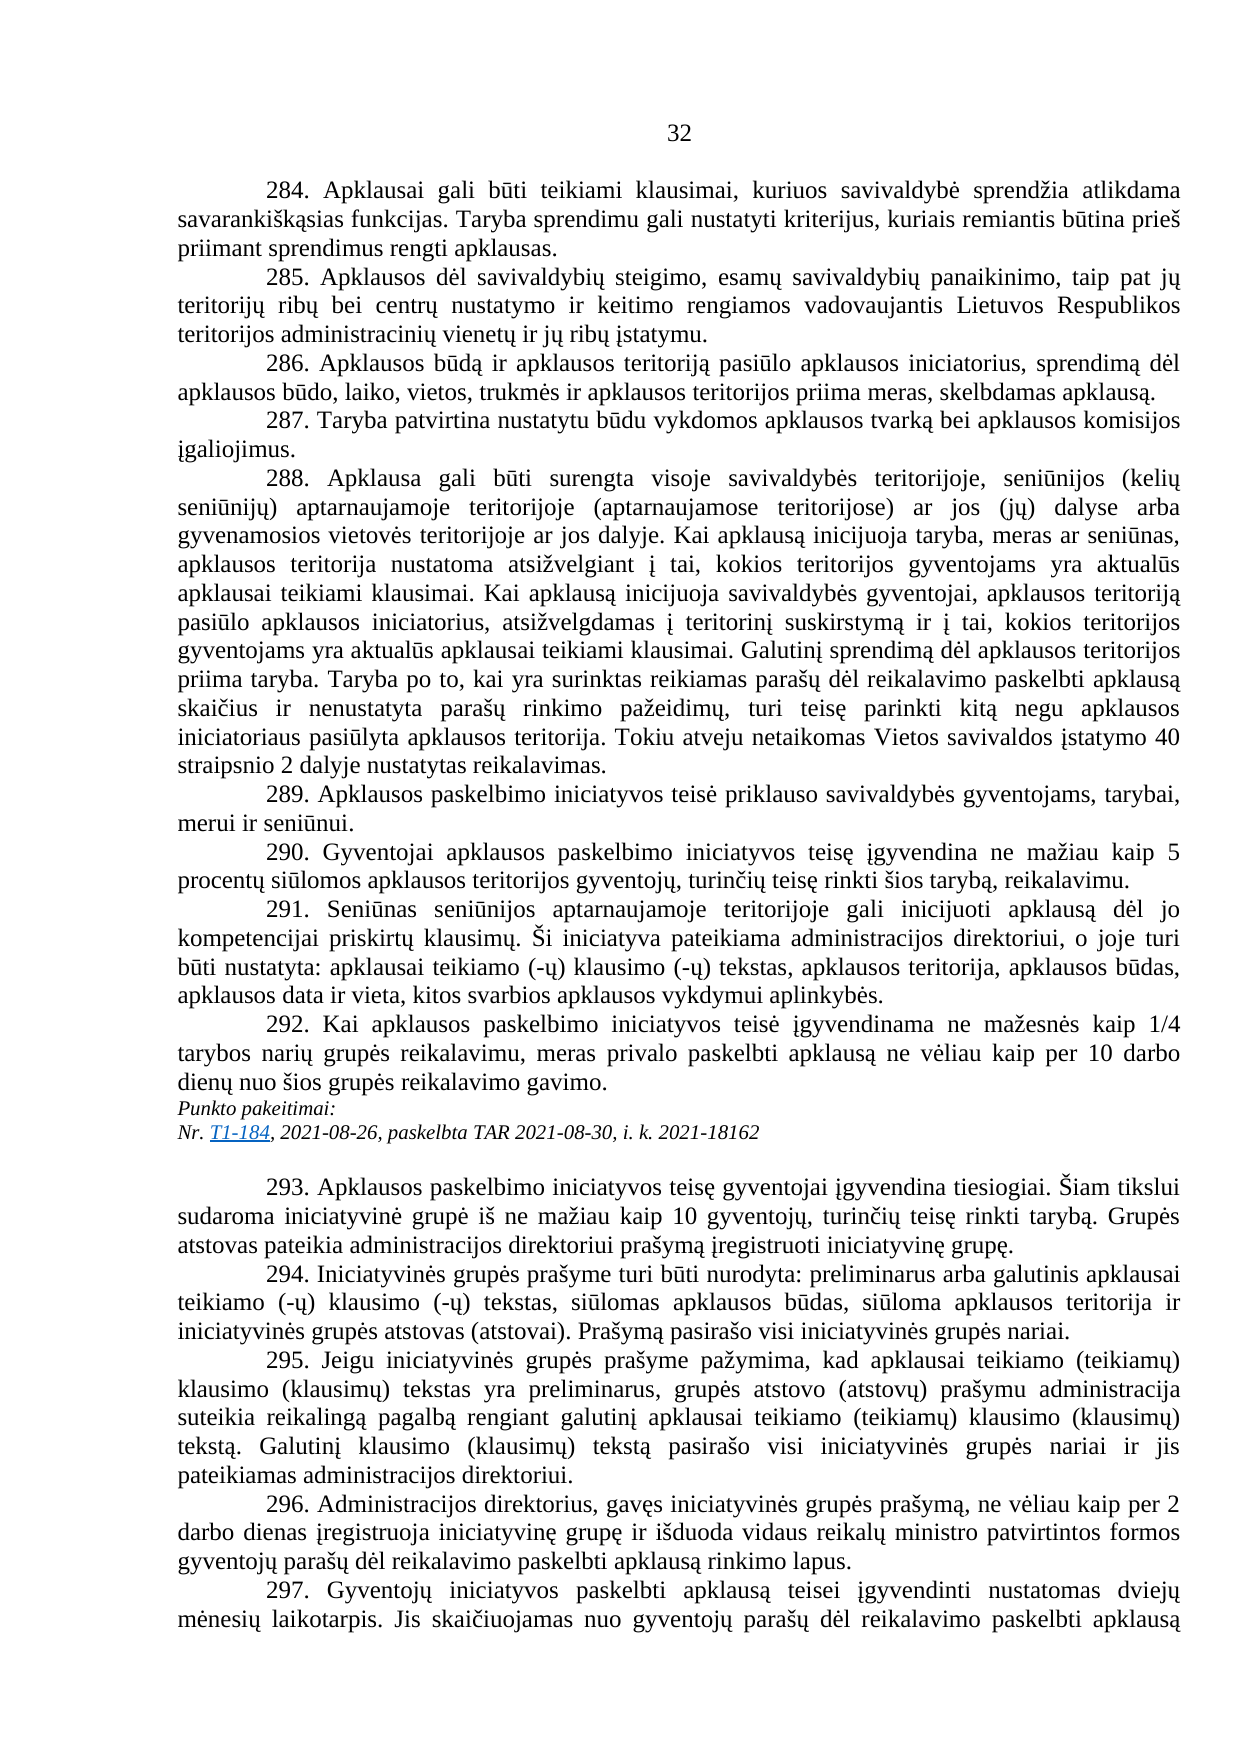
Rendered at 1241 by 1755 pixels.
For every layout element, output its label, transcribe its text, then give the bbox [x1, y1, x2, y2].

text 295. Jeigu iniciatyvinės grupės prašyme pažymima, kad apklausai teikiamo (teikiamų) klausimo (klausimų) tekstas yra preliminarus, grupės atstovo (atstovų) prašymu administracija suteikia reikalingą pagalbą rengiant galutinį apklausai teikiamo (teikiamų) klausimo (klausimų) tekstą. Galutinį klausimo (klausimų) tekstą pasirašo visi iniciatyvinės grupės nariai ir jis pateikiamas administracijos direktoriui. [177, 1345, 1181, 1489]
text 286. Apklausos būdą ir apklausos teritoriją pasiūlo apklausos iniciatorius, sprendimą dėl apklausos būdo, laiko, vietos, trukmės ir apklausos teritorijos priima meras, skelbdamas apklausą. [177, 348, 1181, 406]
text 290. Gyventojai apklausos paskelbimo iniciatyvos teisę įgyvendina ne mažiau kaip 5 procentų siūlomos apklausos teritorijos gyventojų, turinčių teisę rinkti šios tarybą, reikalavimu. [177, 837, 1181, 894]
text 287. Taryba patvirtina nustatytu būdu vykdomos apklausos tvarką bei apklausos komisijos įgaliojimus. [177, 406, 1181, 463]
text 291. Seniūnas seniūnijos aptarnaujamoje teritorijoje gali inicijuoti apklausą dėl jo kompetencijai priskirtų klausimų. Ši iniciatyva pateikiama administracijos direktoriui, o joje turi būti nustatyta: apklausai teikiamo (-ų) klausimo (-ų) tekstas, apklausos teritorija, apklausos būdas, apklausos data ir vieta, kitos svarbios apklausos vykdymui aplinkybės. [177, 894, 1181, 1009]
text 288. Apklausa gali būti surengta visoje savivaldybės teritorijoje, seniūnijos (kelių seniūnijų) aptarnaujamoje teritorijoje (aptarnaujamose teritorijose) ar jos (jų) dalyse arba gyvenamosios vietovės teritorijoje ar jos dalyje. Kai apklausą inicijuoja taryba, meras ar seniūnas, apklausos teritorija nustatoma atsižvelgiant į tai, kokios teritorijos gyventojams yra aktualūs apklausai teikiami klausimai. Kai apklausą inicijuoja savivaldybės gyventojai, apklausos teritoriją pasiūlo apklausos iniciatorius, atsižvelgdamas į teritorinį suskirstymą ir į tai, kokios teritorijos gyventojams yra aktualūs apklausai teikiami klausimai. Galutinį sprendimą dėl apklausos teritorijos priima taryba. Taryba po to, kai yra surinktas reikiamas parašų dėl reikalavimo paskelbti apklausą skaičius ir nenustatyta parašų rinkimo pažeidimų, turi teisę parinkti kitą negu apklausos iniciatoriaus pasiūlyta apklausos teritorija. Tokiu atveju netaikomas Vietos savivaldos įstatymo 40 straipsnio 2 dalyje nustatytas reikalavimas. [177, 463, 1181, 779]
text 289. Apklausos paskelbimo iniciatyvos teisė priklauso savivaldybės gyventojams, tarybai, merui ir seniūnui. [177, 779, 1181, 837]
text 284. Apklausai gali būti teikiami klausimai, kuriuos savivaldybė sprendžia atlikdama savarankiškąsias funkcijas. Taryba sprendimu gali nustatyti kriterijus, kuriais remiantis būtina prieš priimant sprendimus rengti apklausas. [177, 176, 1181, 262]
text 297. Gyventojų iniciatyvos paskelbti apklausą teisei įgyvendinti nustatomas dviejų mėnesių laikotarpis. Jis skaičiuojamas nuo gyventojų parašų dėl reikalavimo paskelbti apklausą [177, 1575, 1181, 1632]
text Punkto pakeitimai: [177, 1096, 1181, 1120]
text 294. Iniciatyvinės grupės prašyme turi būti nurodyta: preliminarus arba galutinis apklausai teikiamo (-ų) klausimo (-ų) tekstas, siūlomas apklausos būdas, siūloma apklausos teritorija ir iniciatyvinės grupės atstovas (atstovai). Prašymą pasirašo visi iniciatyvinės grupės nariai. [177, 1259, 1181, 1345]
text 293. Apklausos paskelbimo iniciatyvos teisę gyventojai įgyvendina tiesiogiai. Šiam tikslui sudaroma iniciatyvinė grupė iš ne mažiau kaip 10 gyventojų, turinčių teisę rinkti tarybą. Grupės atstovas pateikia administracijos direktoriui prašymą įregistruoti iniciatyvinę grupę. [177, 1172, 1181, 1259]
text 285. Apklausos dėl savivaldybių steigimo, esamų savivaldybių panaikinimo, taip pat jų teritorijų ribų bei centrų nustatymo ir keitimo rengiamos vadovaujantis Lietuvos Respublikos teritorijos administracinių vienetų ir jų ribų įstatymu. [177, 262, 1181, 348]
text Nr. T1-184, 2021-08-26, paskelbta TAR 2021-08-30, i. k. 2021-18162 [177, 1120, 1181, 1144]
text 296. Administracijos direktorius, gavęs iniciatyvinės grupės prašymą, ne vėliau kaip per 2 darbo dienas įregistruoja iniciatyvinę grupę ir išduoda vidaus reikalų ministro patvirtintos formos gyventojų parašų dėl reikalavimo paskelbti apklausą rinkimo lapus. [177, 1489, 1181, 1575]
text 292. Kai apklausos paskelbimo iniciatyvos teisė įgyvendinama ne mažesnės kaip 1/4 tarybos narių grupės reikalavimu, meras privalo paskelbti apklausą ne vėliau kaip per 10 darbo dienų nuo šios grupės reikalavimo gavimo. [177, 1009, 1181, 1096]
